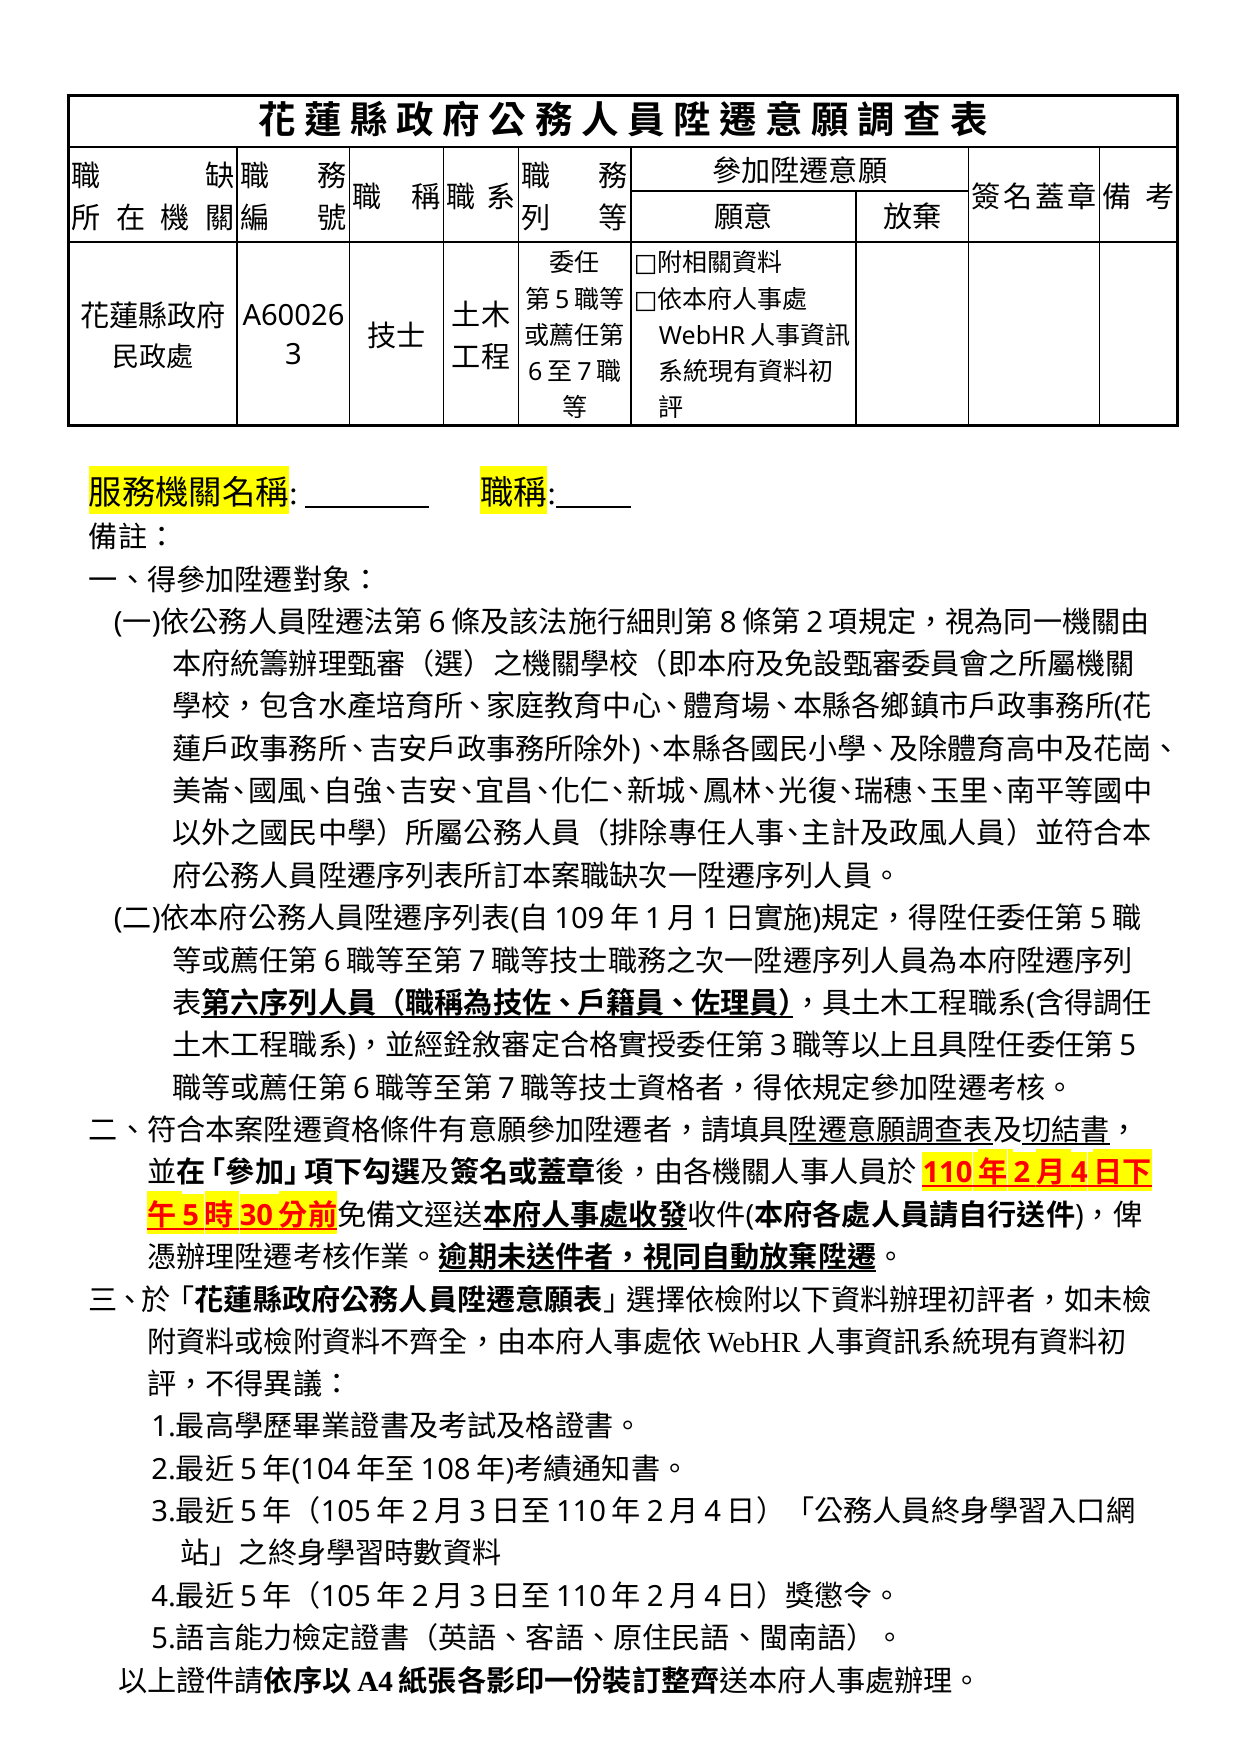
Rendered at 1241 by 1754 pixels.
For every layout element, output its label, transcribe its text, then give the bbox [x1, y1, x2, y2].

text 3.最近5年（105年2月3日至110年2月4日）「公務人員終身學習入口網站」之終身學習時數資料 [151, 1488, 1152, 1572]
text 服務機關名稱: 職稱: [89, 466, 1152, 514]
table_cell 備考 [1100, 148, 1176, 241]
table_cell 職系 [444, 148, 518, 241]
table_cell 放棄 [857, 192, 968, 241]
table_cell A600263 [238, 243, 349, 424]
table_cell □附相關資料 □依本府人事處WebHR人事資訊系統現有資料初評 [632, 243, 855, 424]
text 二、符合本案陞遷資格條件有意願參加陞遷者，請填具陞遷意願調查表及切結書，並在「參加」項下勾選及簽名或蓋章後，由各機關人事人員於110年2月4日下午5時30分前免備文逕送本府人事處收發收件(本府各處人員請自行送件)，俾憑辦理陞遷考核作業。逾期未送件者，視同自動放棄陞遷。 [89, 1107, 1152, 1276]
table_cell 願意 [632, 192, 855, 241]
text 4.最近5年（105年2月3日至110年2月4日）獎懲令。 [151, 1572, 1152, 1615]
text 1.最高學歷畢業證書及考試及格證書。 [151, 1403, 1152, 1445]
table_cell 簽名蓋章 [969, 148, 1099, 241]
table_cell 職稱 [350, 148, 443, 241]
table_cell [969, 243, 1099, 424]
table_cell 委任 第5職等或薦任第6至7職等 [519, 243, 630, 424]
text 一、得參加陞遷對象： [89, 556, 1152, 598]
table_cell [1100, 243, 1176, 424]
text 以上證件請依序以A4紙張各影印一份裝訂整齊送本府人事處辦理。 [89, 1657, 1152, 1699]
table_cell 職缺 所在機關 [70, 148, 236, 241]
table_cell 土木工程 [444, 243, 518, 424]
table_header 花 蓮 縣政府公務人員陞遷意願調查表 [70, 97, 1176, 146]
text 三、於「花蓮縣政府公務人員陞遷意願表」選擇依檢附以下資料辦理初評者，如未檢附資料或檢附資料不齊全，由本府人事處依WebHR人事資訊系統現有資料初評，不得異議： [89, 1276, 1152, 1403]
table_cell 職務 編號 [238, 148, 349, 241]
table_cell 職務 列等 [519, 148, 630, 241]
text 5.語言能力檢定證書（英語、客語、原住民語、閩南語）。 [151, 1615, 1152, 1657]
text (二)依本府公務人員陞遷序列表(自109年1月1日實施)規定，得陞任委任第5職等或薦任第6職等至第7職等技士職務之次一陞遷序列人員為本府陞遷序列表第六序列人員（職稱為技佐、戶籍員、佐理員），具土木工程職系(含得調任土木工程職系)，並經銓敘審定合格實授委任第3職等以上且具陞任委任第5職等或薦任第6職等至第7職等技士資格者，得依規定參加陞遷考核。 [114, 895, 1152, 1107]
text (一)依公務人員陞遷法第6條及該法施行細則第8條第2項規定，視為同一機關由本府統籌辦理甄審（選）之機關學校（即本府及免設甄審委員會之所屬機關學校，包含水產培育所、家庭教育中心、體育場、本縣各鄉鎮市戶政事務所(花蓮戶政事務所、吉安戶政事務所除外)、本縣各國民小學、及除體育高中及花崗、美崙、國風、自強、吉安、宜昌、化仁、新城、鳳林、光復、瑞穗、玉里、南平等國中以外之國民中學）所屬公務人員（排除專任人事、主計及政風人員）並符合本府公務人員陞遷序列表所訂本案職缺次一陞遷序列人員。 [114, 598, 1152, 895]
text 備註： [89, 514, 1152, 556]
table_cell 技士 [350, 243, 443, 424]
table_cell 花蓮縣政府 民政處 [70, 243, 236, 424]
table_cell 參加陞遷意願 [632, 148, 968, 190]
table_cell [857, 243, 968, 424]
text 2.最近5年(104年至108年)考績通知書。 [151, 1445, 1152, 1488]
